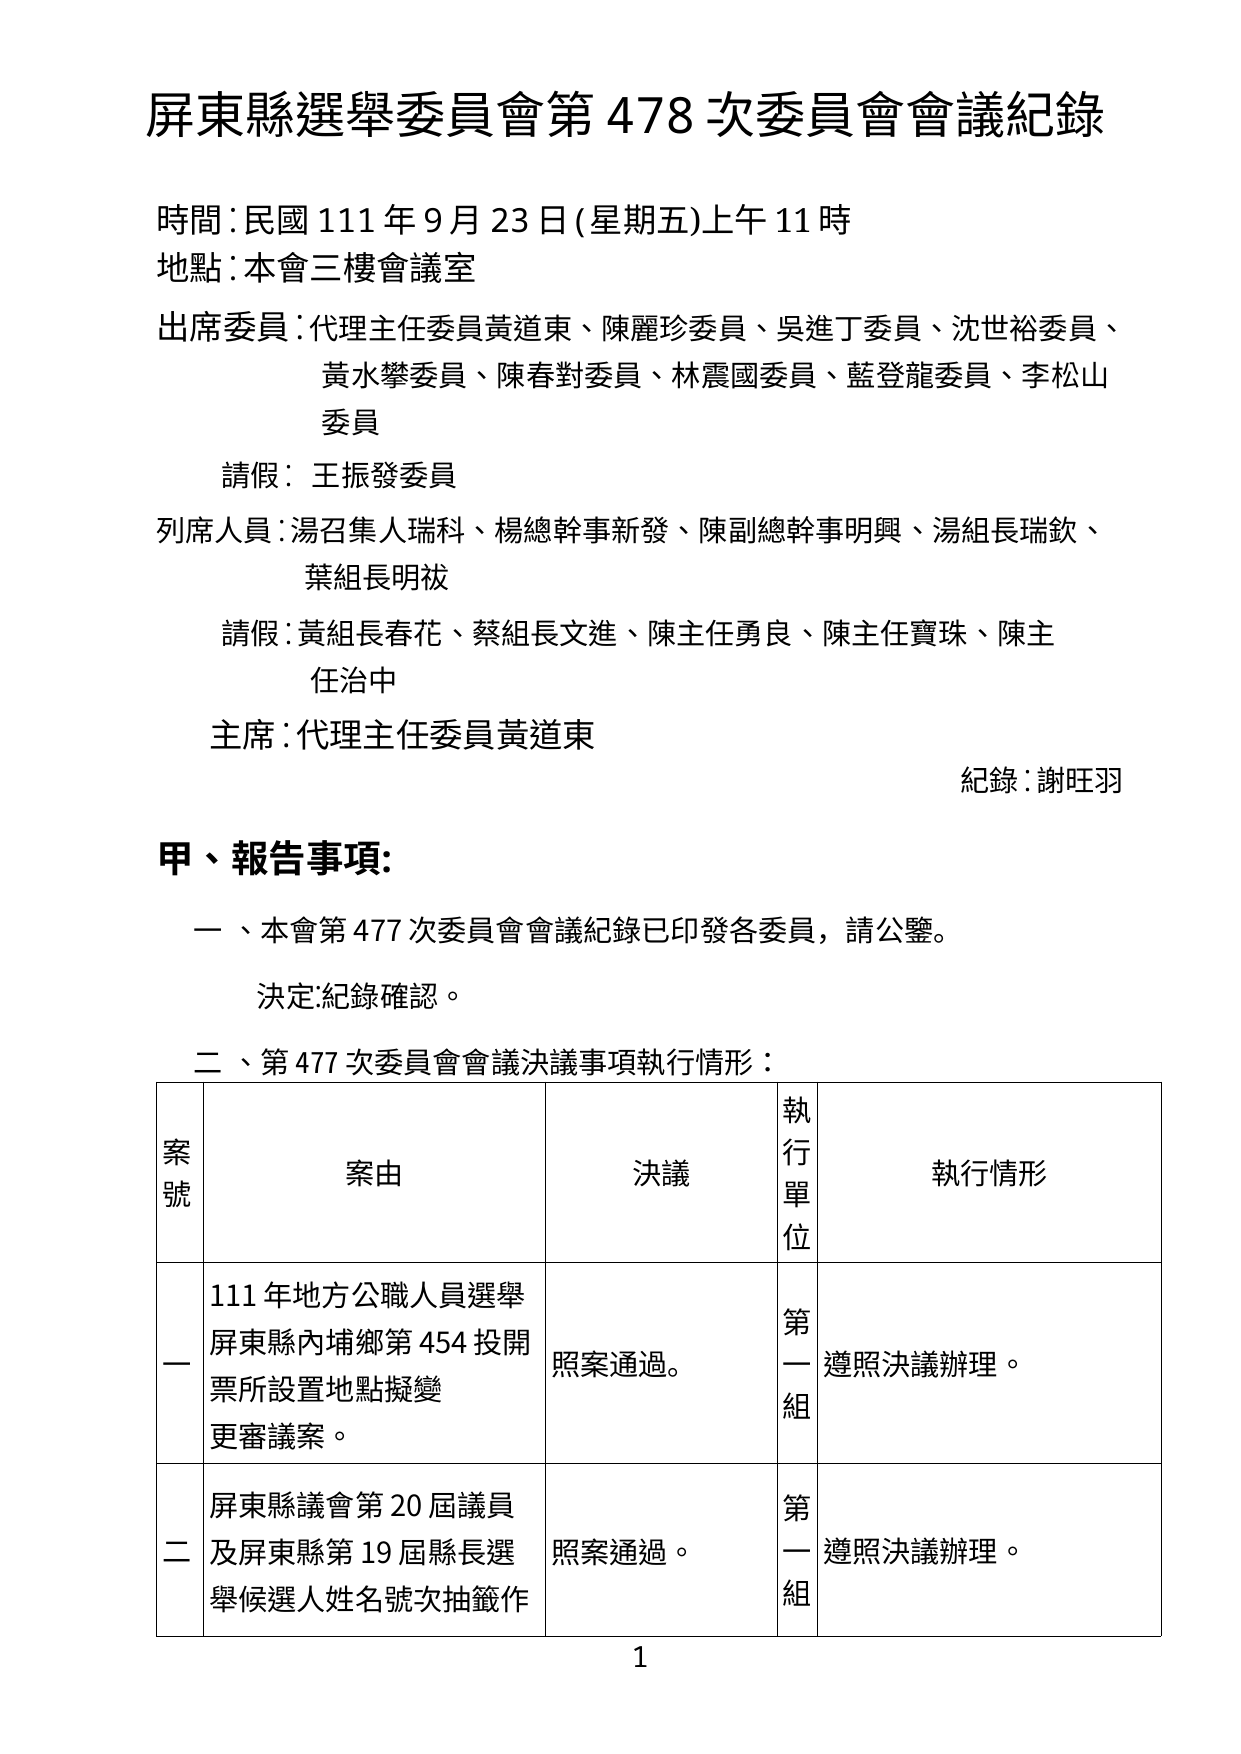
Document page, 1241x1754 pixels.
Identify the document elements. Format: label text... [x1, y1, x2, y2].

table_header 執行情形 [818, 1083, 1161, 1262]
text 屏東縣選舉委員會第478次委員會會議紀錄 [127, 75, 1123, 148]
table_header 決議 [546, 1083, 777, 1262]
table_cell 照案通過。 [546, 1263, 777, 1463]
text 任治中 [310, 654, 1123, 701]
table_cell 第 一 組 [778, 1464, 817, 1636]
list 、本會第477次委員會會議紀錄已印發各委員，請公鑒。 [194, 907, 1123, 950]
table_header 執 行 單 位 [778, 1083, 817, 1262]
text 主席⁚代理主任委員黃道東 [156, 710, 1123, 757]
table_cell 屏東縣議會第20屆議員及屏東縣第19屆縣長選舉候選人姓名號次抽籤作 [204, 1464, 545, 1636]
text 請假⁚ 王振發委員 [221, 452, 1123, 494]
table_cell 遵照決議辦理。 [818, 1263, 1161, 1463]
text 請假⁚黃組長春花、蔡組長文進、陳主任勇良、陳主任寶珠、陳主 [221, 607, 1123, 654]
text 時間⁚民國111年9月23日(星期五)上午11時 地點⁚本會三樓會議室 [156, 148, 1123, 289]
table_header 案 號 [157, 1083, 203, 1262]
table_header 案由 [204, 1083, 545, 1262]
list 、第477次委員會會議決議事項執行情形： [194, 1039, 1123, 1082]
table_cell 遵照決議辦理。 [818, 1464, 1161, 1636]
text 出席委員⁚代理主任委員黃道東、陳麗珍委員、吳進丁委員、沈世裕委員、黃水攀委員、陳春對委員、林震國委員、藍登龍委員、李松山委員 [156, 301, 1123, 443]
text 甲、報告事項: [156, 829, 1123, 884]
table_cell 二 [157, 1464, 203, 1636]
table_cell 照案通過。 [546, 1464, 777, 1636]
list 決定⁚紀錄確認。 [219, 973, 1123, 1016]
table_cell 第 一 組 [778, 1263, 817, 1463]
table_cell 111年地方公職人員選舉屏東縣內埔鄉第454投開票所設置地點擬變 更審議案。 [204, 1263, 545, 1463]
text 列席人員⁚湯召集人瑞科、楊總幹事新發、陳副總幹事明興、湯組長瑞欽、葉組長明祓 [156, 503, 1123, 598]
table_cell 一 [157, 1263, 203, 1463]
text 紀錄⁚謝旺羽 [156, 757, 1123, 800]
